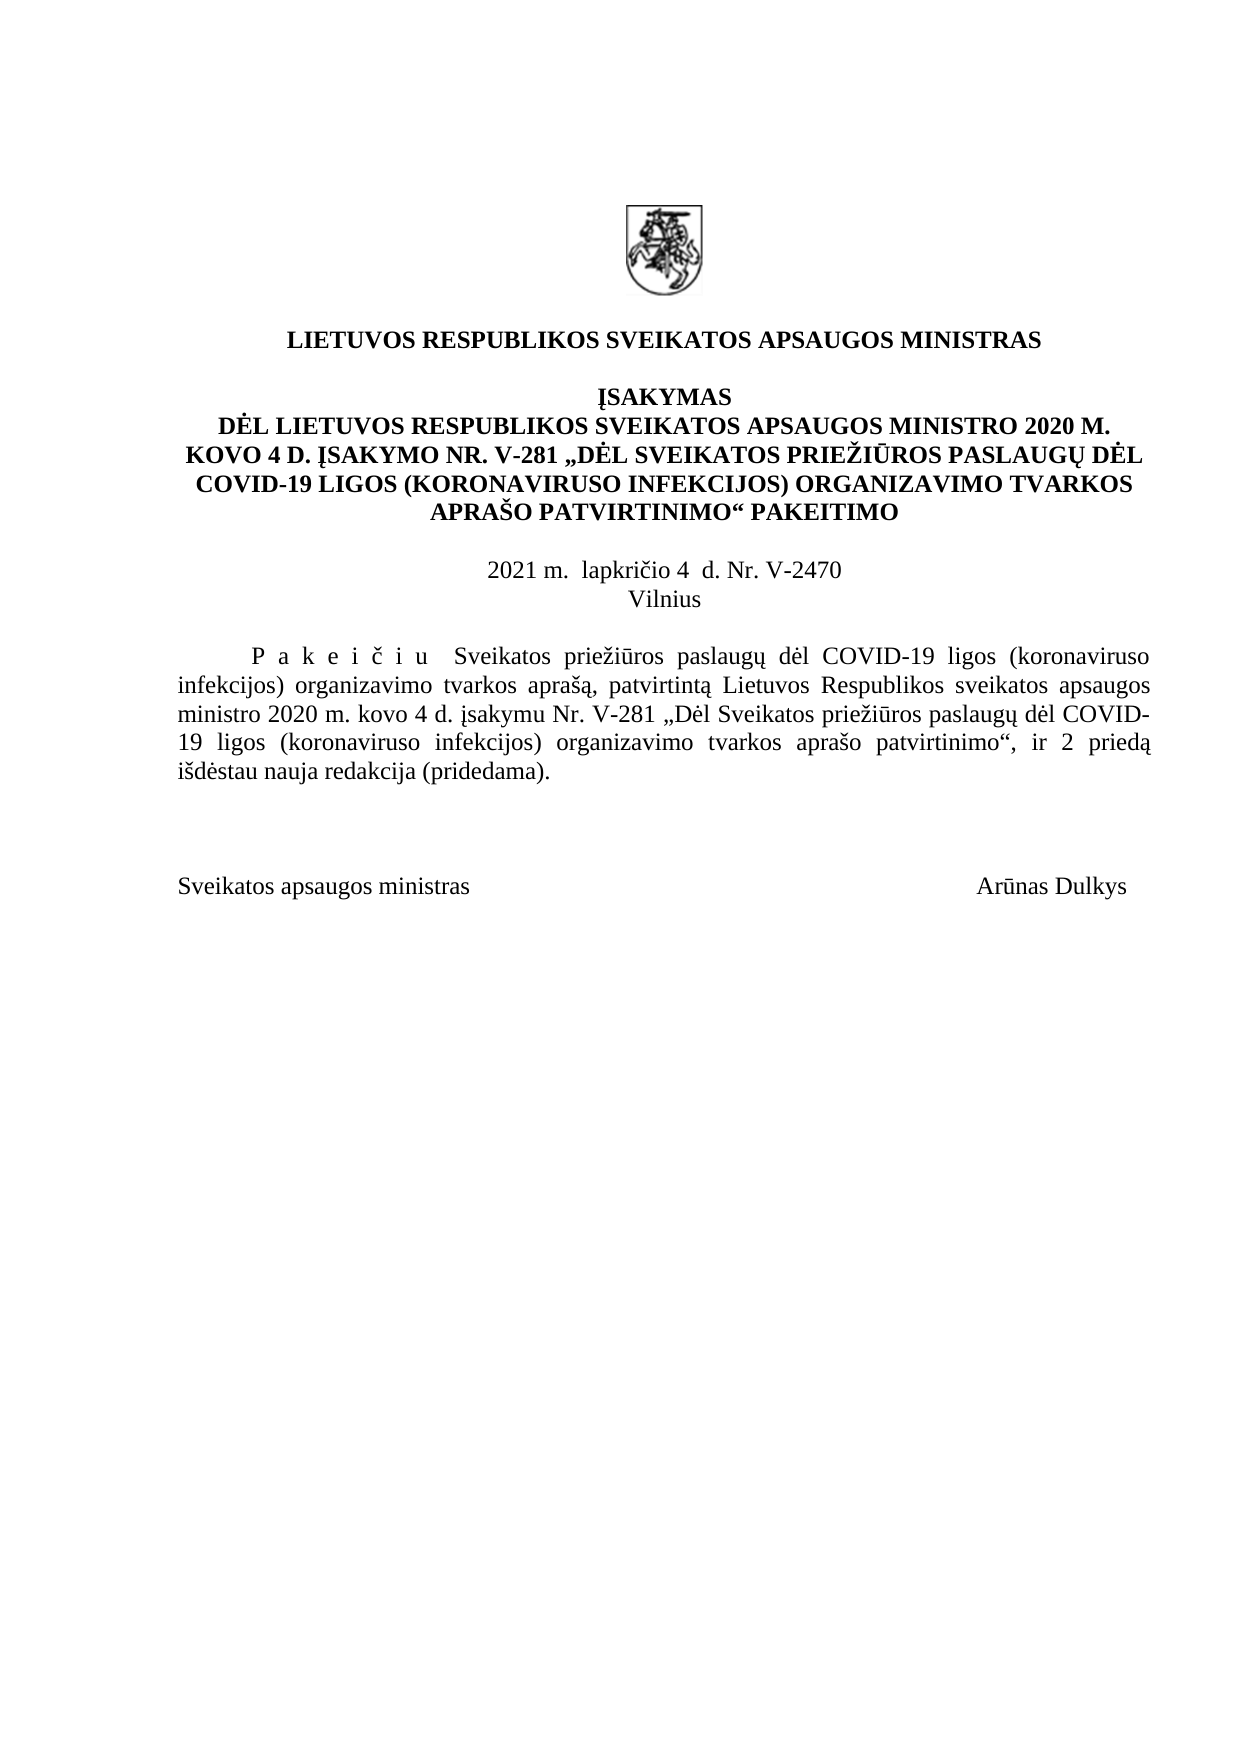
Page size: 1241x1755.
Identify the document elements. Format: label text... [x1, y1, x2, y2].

text Sveikatos apsaugos ministras Arūnas Dulkys [177, 871, 1181, 900]
text 2021 m. lapkričio 4 d. Nr. V-2470 [177, 555, 1152, 584]
text DĖL LIETUVOS RESPUBLIKOS SVEIKATOS APSAUGOS MINISTRO 2020 M. KOVO 4 D. ĮSAKYMO NR. V-281 „DĖL SVEIKATOS PRIEŽIŪROS PASLAUGŲ DĖL COVID-19 LIGOS (KORONAVIRUSO INFEKCIJOS) ORGANIZAVIMO TVARKOS APRAŠO PATVIRTINIMO“ PAKEITIMO [177, 411, 1152, 526]
text ĮSAKYMAS [177, 382, 1152, 411]
text LIETUVOS RESPUBLIKOS SVEIKATOS APSAUGOS MINISTRAS [177, 325, 1152, 354]
text Vilnius [177, 584, 1152, 612]
text P a k e i č i u Sveikatos priežiūros paslaugų dėl COVID-19 ligos (koronaviruso infekcijos) organizavimo tvarkos aprašą, patvirtintą Lietuvos Respublikos sveikatos apsaugos ministro 2020 m. kovo 4 d. įsakymu Nr. V-281 „Dėl Sveikatos priežiūros paslaugų dėl COVID-19 ligos (koronaviruso infekcijos) organizavimo tvarkos aprašo patvirtinimo“, ir 2 priedą išdėstau nauja redakcija (pridedama). [177, 641, 1152, 785]
